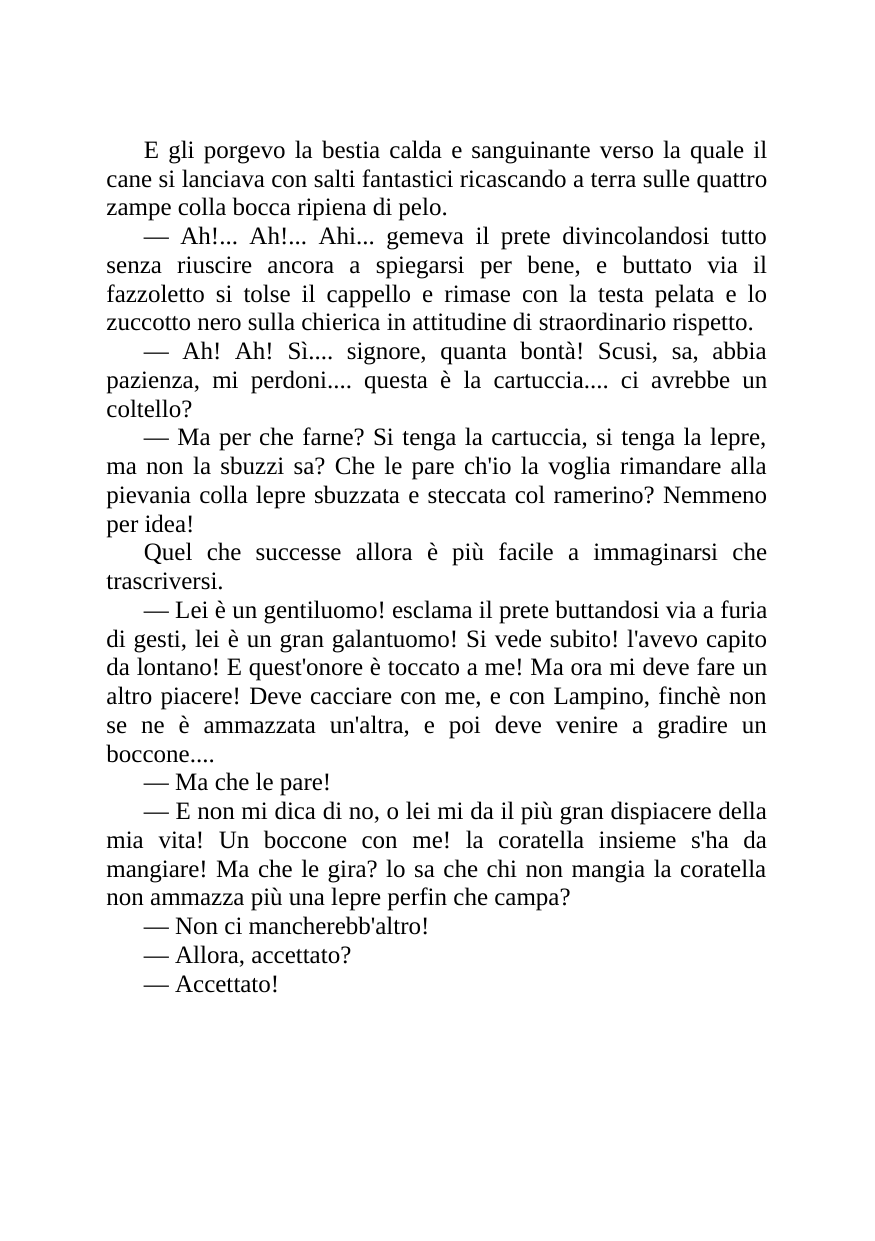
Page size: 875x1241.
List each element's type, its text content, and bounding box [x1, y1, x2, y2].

text — Non ci mancherebb'altro! [106, 911, 768, 940]
text — Ah! Ah! Sì.... signore, quanta bontà! Scusi, sa, abbia pazienza, mi perdoni.... questa è la cartuccia.... ci avrebbe un coltello? [106, 336, 768, 422]
text — Ah!... Ah!... Ahi... gemeva il prete divincolandosi tutto senza riuscire ancora a spiegarsi per bene, e buttato via il fazzoletto si tolse il cappello e rimase con la testa pelata e lo zuccotto nero sulla chierica in attitudine di straordinario rispetto. [106, 221, 768, 336]
text — E non mi dica di no, o lei mi da il più gran dispiacere della mia vita! Un boccone con me! la coratella insieme s'ha da mangiare! Ma che le gira? lo sa che chi non mangia la coratella non ammazza più una lepre perfin che campa? [106, 796, 768, 911]
text — Allora, accettato? [106, 940, 768, 969]
text — Lei è un gentiluomo! esclama il prete buttandosi via a furia di gesti, lei è un gran galantuomo! Si vede subito! l'avevo capito da lontano! E quest'onore è toccato a me! Ma ora mi deve fare un altro piacere! Deve cacciare con me, e con Lampino, finchè non se ne è ammazzata un'altra, e poi deve venire a gradire un boccone.... [106, 595, 768, 767]
text — Accettato! [106, 969, 768, 997]
text Quel che successe allora è più facile a immaginarsi che trascriversi. [106, 537, 768, 595]
text — Ma che le pare! [106, 767, 768, 796]
text E gli porgevo la bestia calda e sanguinante verso la quale il cane si lanciava con salti fantastici ricascando a terra sulle quattro zampe colla bocca ripiena di pelo. [106, 135, 768, 221]
text — Ma per che farne? Si tenga la cartuccia, si tenga la lepre, ma non la sbuzzi sa? Che le pare ch'io la voglia rimandare alla pievania colla lepre sbuzzata e steccata col ramerino? Nemmeno per idea! [106, 422, 768, 537]
